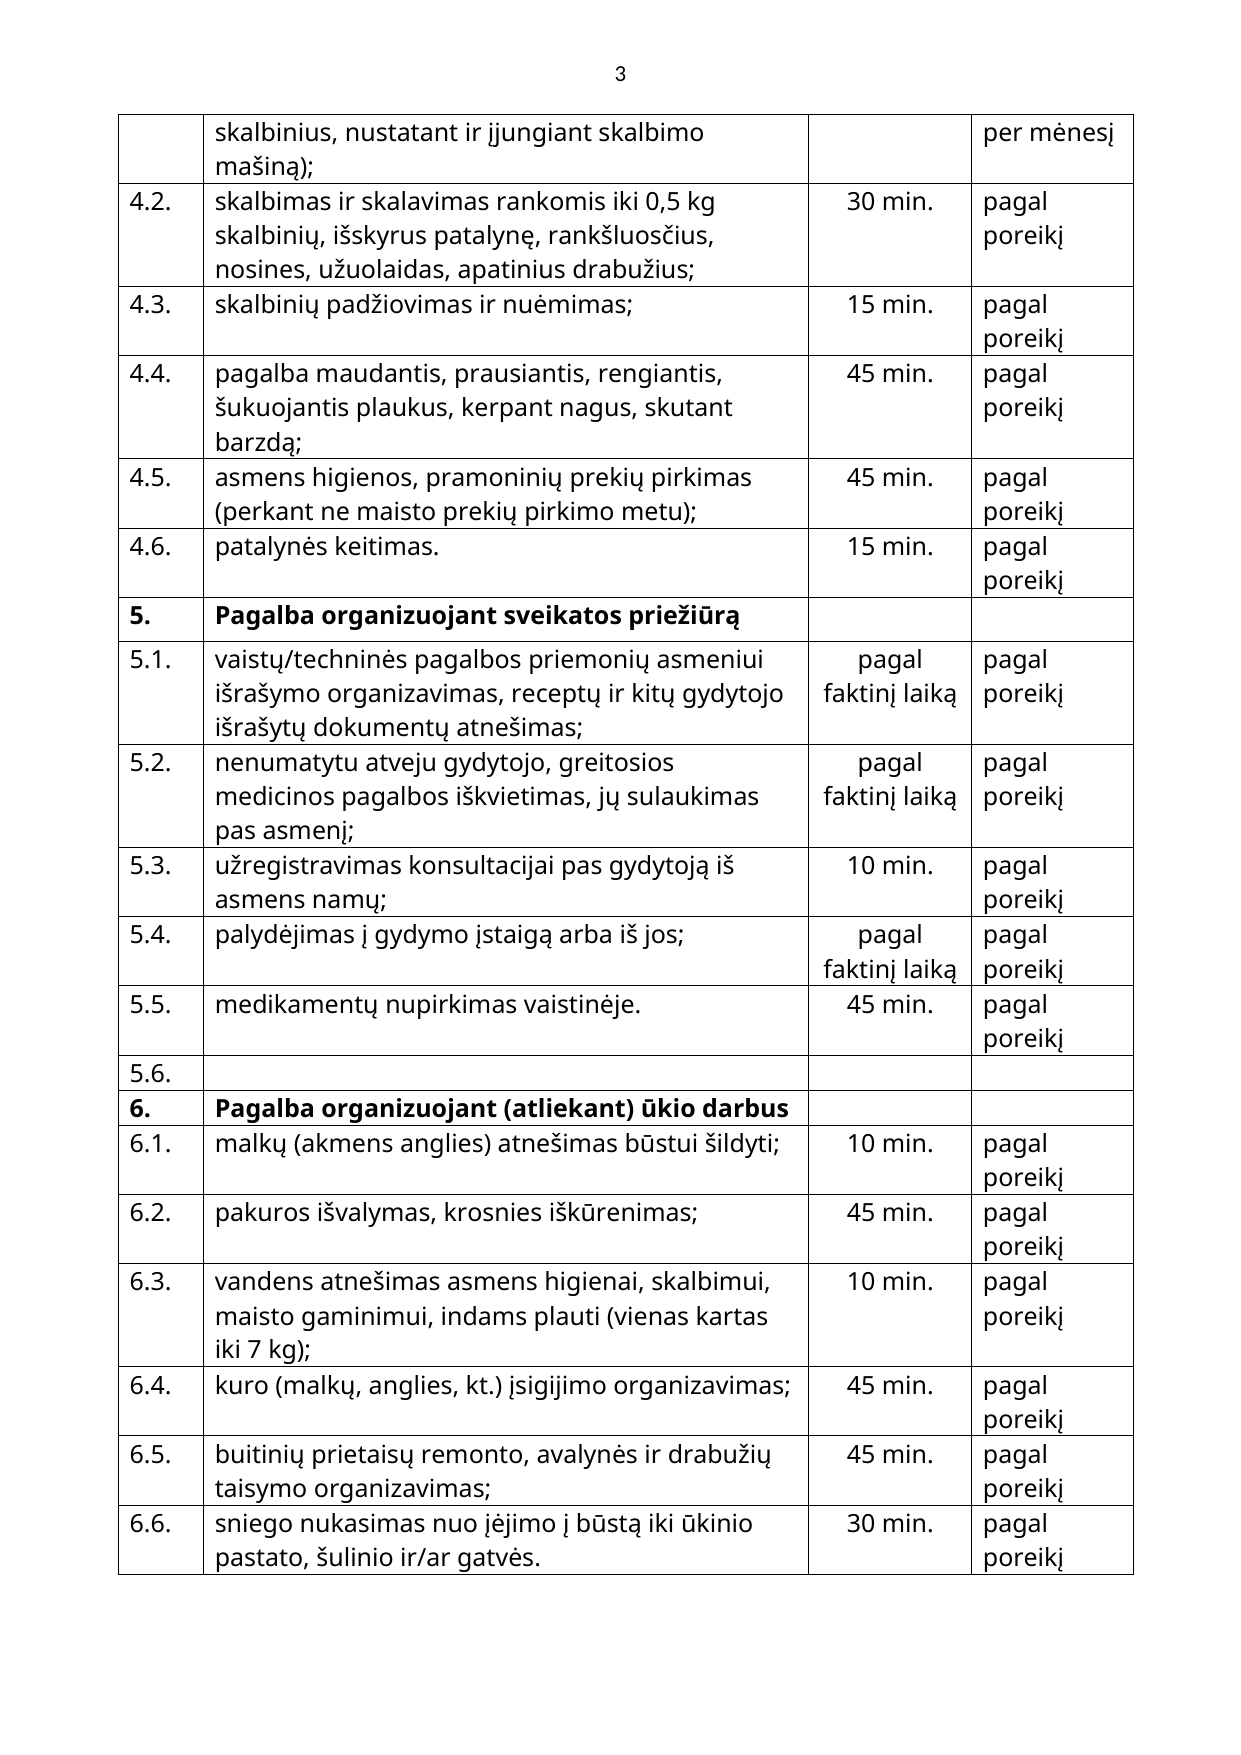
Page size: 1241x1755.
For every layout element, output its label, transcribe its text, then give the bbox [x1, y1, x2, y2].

table_cell pagal poreikį [972, 287, 1133, 355]
table_cell sniego nukasimas nuo įėjimo į būstą iki ūkinio pastato, šulinio ir/ar gatvės. [204, 1506, 808, 1574]
table_cell [972, 598, 1133, 641]
table_cell pagal poreikį [972, 1436, 1133, 1504]
table_cell pagal poreikį [972, 745, 1133, 847]
table_cell 6.2. [119, 1195, 203, 1263]
table_cell 6.3. [119, 1264, 203, 1366]
table_cell užregistravimas konsultacijai pas gydytoją iš asmens namų; [204, 848, 808, 916]
table_cell 30 min. [809, 184, 971, 286]
table_cell vaistų/techninės pagalbos priemonių asmeniui išrašymo organizavimas, receptų ir kitų gydytojo išrašytų dokumentų atnešimas; [204, 642, 808, 744]
table_cell 45 min. [809, 1195, 971, 1263]
table_cell 45 min. [809, 1436, 971, 1504]
table_cell pakuros išvalymas, krosnies iškūrenimas; [204, 1195, 808, 1263]
table_cell [972, 1091, 1133, 1125]
table_cell pagal poreikį [972, 986, 1133, 1054]
table_cell 6. [119, 1091, 203, 1125]
table_cell pagal poreikį [972, 529, 1133, 597]
table_cell 45 min. [809, 1367, 971, 1435]
table_cell 45 min. [809, 459, 971, 527]
table_cell medikamentų nupirkimas vaistinėje. [204, 986, 808, 1054]
table_cell 5.2. [119, 745, 203, 847]
table_cell 4.4. [119, 356, 203, 458]
table_cell pagal poreikį [972, 1126, 1133, 1194]
table_cell pagal poreikį [972, 356, 1133, 458]
table_cell [809, 1091, 971, 1125]
table_cell 15 min. [809, 287, 971, 355]
table_cell pagal poreikį [972, 642, 1133, 744]
table_cell [809, 115, 971, 183]
table_cell pagal faktinį laiką [809, 642, 971, 744]
table_cell skalbinius, nustatant ir įjungiant skalbimo mašiną); [204, 115, 808, 183]
table_cell pagal faktinį laiką [809, 745, 971, 847]
table_cell 10 min. [809, 848, 971, 916]
table_cell pagal poreikį [972, 1367, 1133, 1435]
table_cell 4.6. [119, 529, 203, 597]
table_cell pagal faktinį laiką [809, 917, 971, 985]
table_cell pagal poreikį [972, 459, 1133, 527]
table_cell nenumatytu atveju gydytojo, greitosios medicinos pagalbos iškvietimas, jų sulaukimas pas asmenį; [204, 745, 808, 847]
table_cell buitinių prietaisų remonto, avalynės ir drabužių taisymo organizavimas; [204, 1436, 808, 1504]
table_cell 6.4. [119, 1367, 203, 1435]
table_cell 5.3. [119, 848, 203, 916]
table_cell Pagalba organizuojant (atliekant) ūkio darbus [204, 1091, 808, 1125]
table_cell [809, 1056, 971, 1089]
table_cell pagalba maudantis, prausiantis, rengiantis, šukuojantis plaukus, kerpant nagus, skutant barzdą; [204, 356, 808, 458]
table_cell 10 min. [809, 1264, 971, 1366]
table_cell kuro (malkų, anglies, kt.) įsigijimo organizavimas; [204, 1367, 808, 1435]
table_cell 5.5. [119, 986, 203, 1054]
table_cell 45 min. [809, 356, 971, 458]
table_cell 30 min. [809, 1506, 971, 1574]
table_cell pagal poreikį [972, 848, 1133, 916]
table_cell [972, 1056, 1133, 1089]
table_cell 6.5. [119, 1436, 203, 1504]
table_cell 5.4. [119, 917, 203, 985]
table_cell 4.5. [119, 459, 203, 527]
table_cell pagal poreikį [972, 1195, 1133, 1263]
table_cell per mėnesį [972, 115, 1133, 183]
table_cell patalynės keitimas. [204, 529, 808, 597]
table_cell pagal poreikį [972, 1264, 1133, 1366]
table_cell 5.1. [119, 642, 203, 744]
table_cell 10 min. [809, 1126, 971, 1194]
table_cell [809, 598, 971, 641]
table_cell 6.6. [119, 1506, 203, 1574]
table_cell Pagalba organizuojant sveikatos priežiūrą [204, 598, 808, 641]
table_cell vandens atnešimas asmens higienai, skalbimui, maisto gaminimui, indams plauti (vienas kartas iki 7 kg); [204, 1264, 808, 1366]
table_cell [119, 115, 203, 183]
table_cell asmens higienos, pramoninių prekių pirkimas (perkant ne maisto prekių pirkimo metu); [204, 459, 808, 527]
table_cell pagal poreikį [972, 917, 1133, 985]
table_cell 5. [119, 598, 203, 641]
table_cell palydėjimas į gydymo įstaigą arba iš jos; [204, 917, 808, 985]
table_cell malkų (akmens anglies) atnešimas būstui šildyti; [204, 1126, 808, 1194]
table_cell skalbinių padžiovimas ir nuėmimas; [204, 287, 808, 355]
table_cell 6.1. [119, 1126, 203, 1194]
table_cell skalbimas ir skalavimas rankomis iki 0,5 kg skalbinių, išskyrus patalynę, rankšluosčius, nosines, užuolaidas, apatinius drabužius; [204, 184, 808, 286]
table_cell pagal poreikį [972, 1506, 1133, 1574]
table_cell 4.3. [119, 287, 203, 355]
table_cell [204, 1056, 808, 1089]
table_cell 15 min. [809, 529, 971, 597]
table_cell 5.6. [119, 1056, 203, 1089]
table_cell pagal poreikį [972, 184, 1133, 286]
table_cell 4.2. [119, 184, 203, 286]
table_cell 45 min. [809, 986, 971, 1054]
